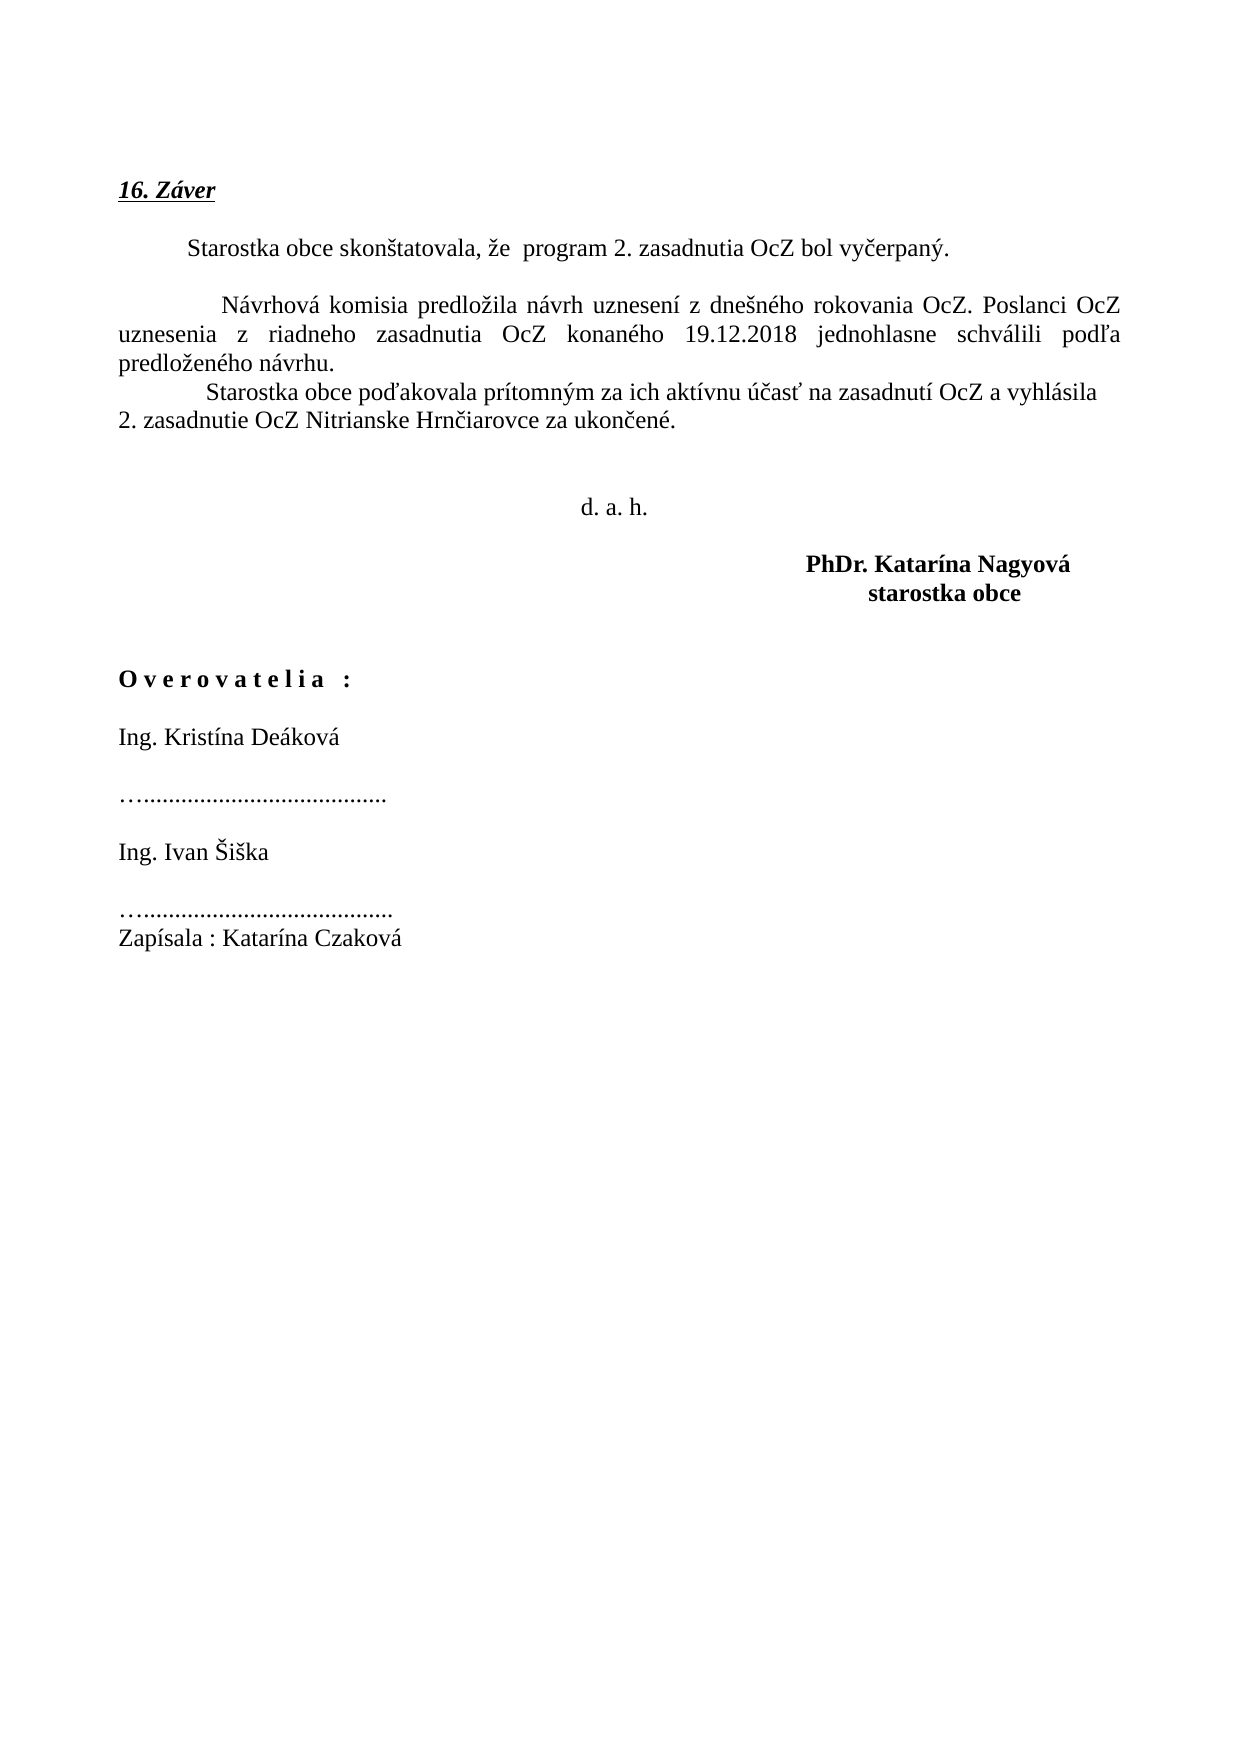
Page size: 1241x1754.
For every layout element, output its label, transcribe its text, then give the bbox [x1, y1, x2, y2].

text Starostka obce poďakovala prítomným za ich aktívnu účasť na zasadnutí OcZ a vyhlásila 2. zasadnutie OcZ Nitrianske Hrnčiarovce za ukončené. [118, 377, 1122, 434]
text Návrhová komisia predložila návrh uznesení z dnešného rokovania OcZ. Poslanci OcZ uznesenia z riadneho zasadnutia OcZ konaného 19.12.2018 jednohlasne schválili podľa predloženého návrhu. [118, 291, 1122, 377]
text Ing. Ivan Šiška [118, 837, 1122, 866]
text …........................................ [118, 894, 1122, 923]
text O v e r o v a t e l i a : [118, 664, 1122, 693]
text Ing. Kristína Deáková [118, 722, 1122, 751]
text d. a. h. [118, 492, 1122, 521]
text PhDr. Katarína Nagyová [118, 549, 1122, 578]
text Starostka obce skonštatovala, že program 2. zasadnutia OcZ bol vyčerpaný. [118, 233, 1122, 262]
text …....................................... [118, 779, 1122, 808]
text Zapísala : Katarína Czaková [118, 923, 1122, 952]
text starostka obce [118, 578, 1122, 607]
text 16. Záver [118, 176, 1122, 204]
